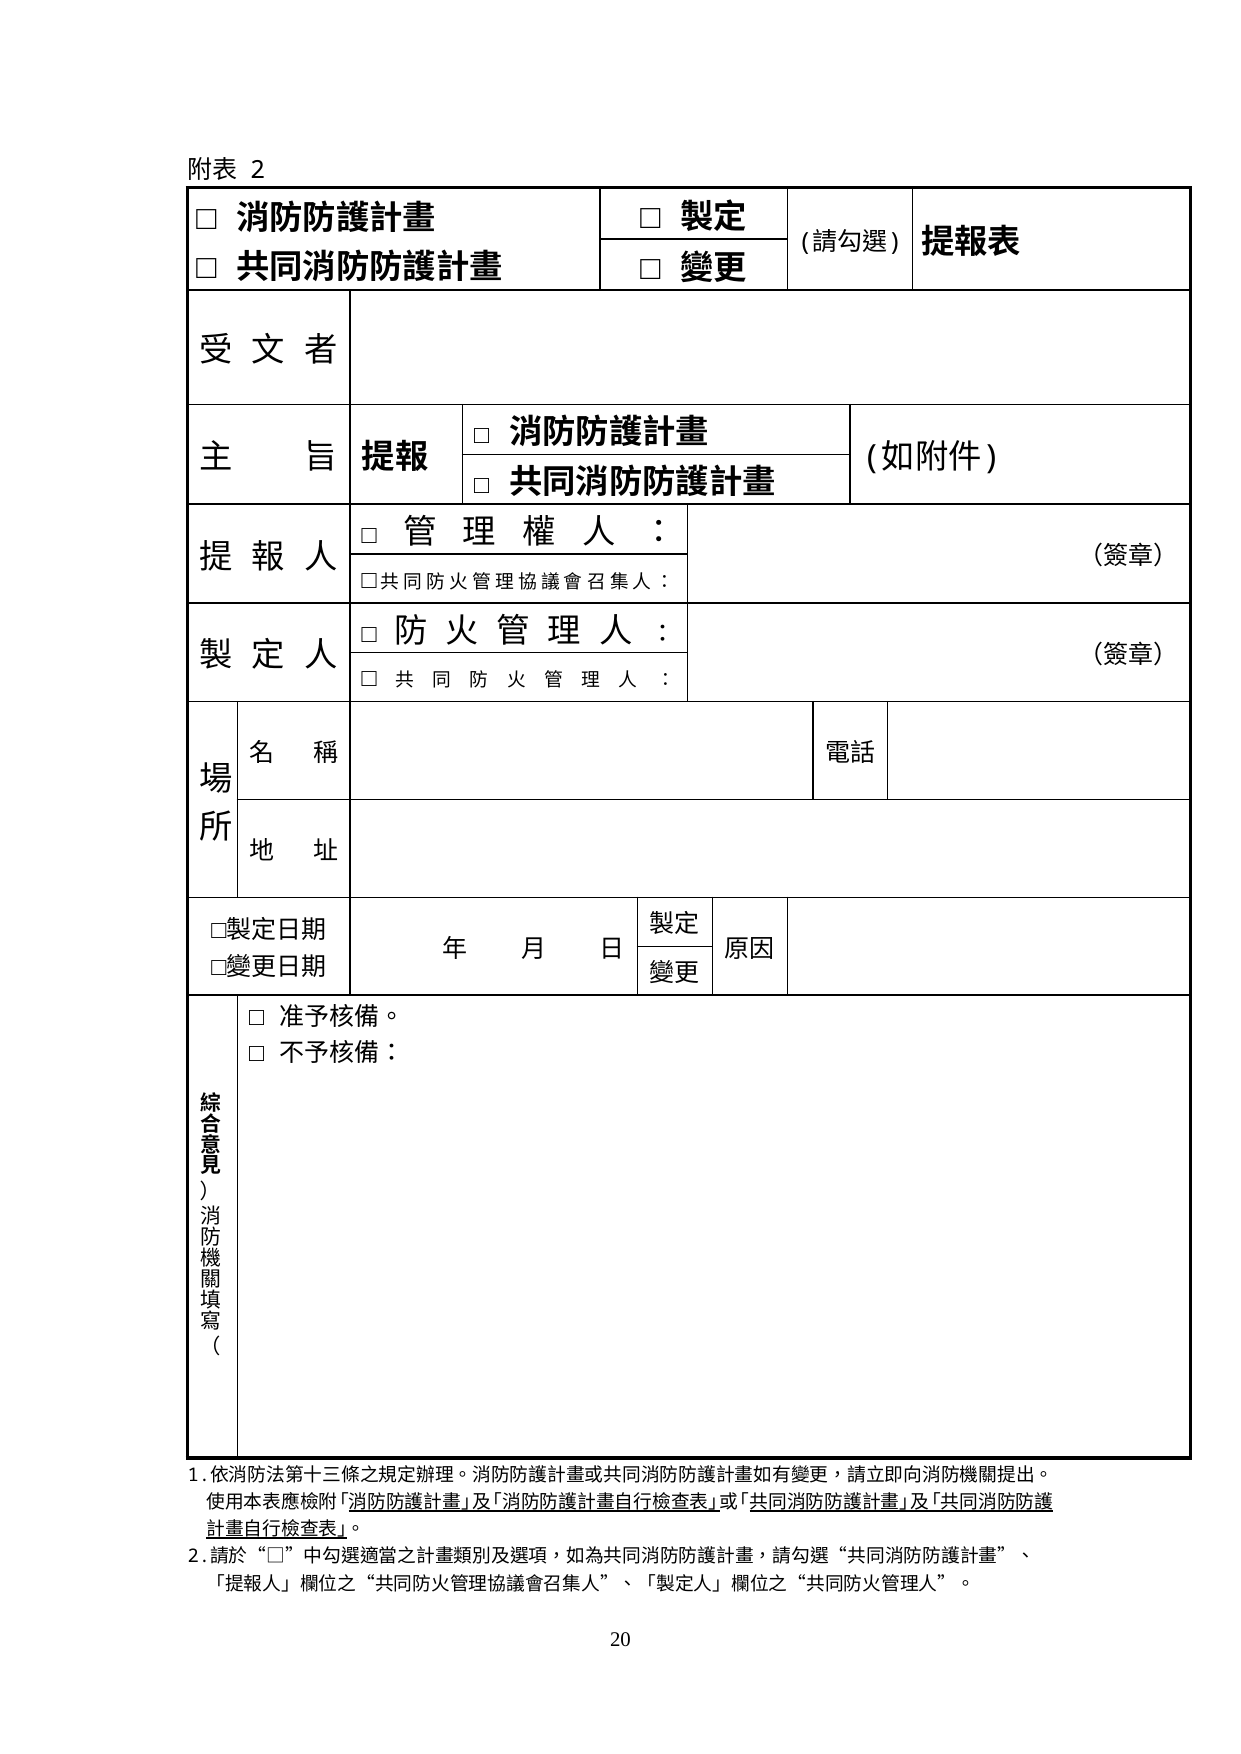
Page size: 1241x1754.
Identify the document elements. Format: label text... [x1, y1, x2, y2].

table_cell 場所 [189, 702, 237, 897]
table_cell （簽章） [688, 505, 1189, 602]
table_cell 綜合意見（消防機關填寫） [189, 996, 237, 1456]
table_cell [351, 800, 1189, 897]
text 附表 2 [187, 150, 1053, 186]
table_cell 主 旨 [189, 405, 349, 503]
table_cell (如附件) [851, 405, 1189, 503]
table_cell 年 月 日 [351, 898, 637, 994]
table_cell □ 准予核備。 □ 不予核備： [238, 996, 1189, 1456]
table_cell 變更 [638, 947, 712, 994]
table_cell 提報人 [189, 505, 349, 602]
table_cell □共同防火管理協議會召集人： [351, 555, 687, 602]
table_cell □製定日期 □變更日期 [189, 898, 349, 994]
table_cell 提報 [351, 405, 462, 503]
table_cell □ 共同消防防護計畫 [463, 455, 849, 503]
table_cell 製定 [638, 898, 712, 946]
table_cell 製定人 [189, 604, 349, 701]
table_header □ 製定 [601, 189, 787, 238]
table_cell [888, 702, 1189, 799]
table_cell 地 址 [238, 800, 349, 897]
table_cell [788, 898, 1189, 994]
table_cell [351, 291, 1189, 404]
table_cell 名 稱 [238, 702, 349, 799]
table_header 提報表 [913, 189, 1189, 289]
table_cell □管理權人： [351, 505, 687, 553]
table_cell [351, 702, 812, 799]
table_cell （簽章） [688, 604, 1189, 701]
table_header (請勾選) [788, 189, 912, 289]
table_cell □ 變更 [601, 240, 787, 289]
table_cell □防火管理人： [351, 604, 687, 652]
table_cell 原因 [713, 898, 787, 994]
table_cell □ 消防防護計畫 [463, 405, 849, 453]
table_cell 電話 [814, 702, 887, 799]
text 2.請於“□”中勾選適當之計畫類別及選項，如為共同消防防護計畫，請勾選“共同消防防護計畫”、「提報人」欄位之“共同防火管理協議會召集人”、「製定人」欄位之“共同防火管理人”。 [187, 1541, 1053, 1596]
table_cell 受文者 [189, 291, 349, 404]
table_header □ 消防防護計畫 □ 共同消防防護計畫 [189, 189, 599, 289]
table_cell □共同防火管理人： [351, 653, 687, 701]
text 1.依消防法第十三條之規定辦理。消防防護計畫或共同消防防護計畫如有變更，請立即向消防機關提出。使用本表應檢附「消防防護計畫」及「消防防護計畫自行檢查表」或「共同消防防護計畫」及「共同消防防護計畫自行檢查表」。 [187, 1460, 1053, 1541]
